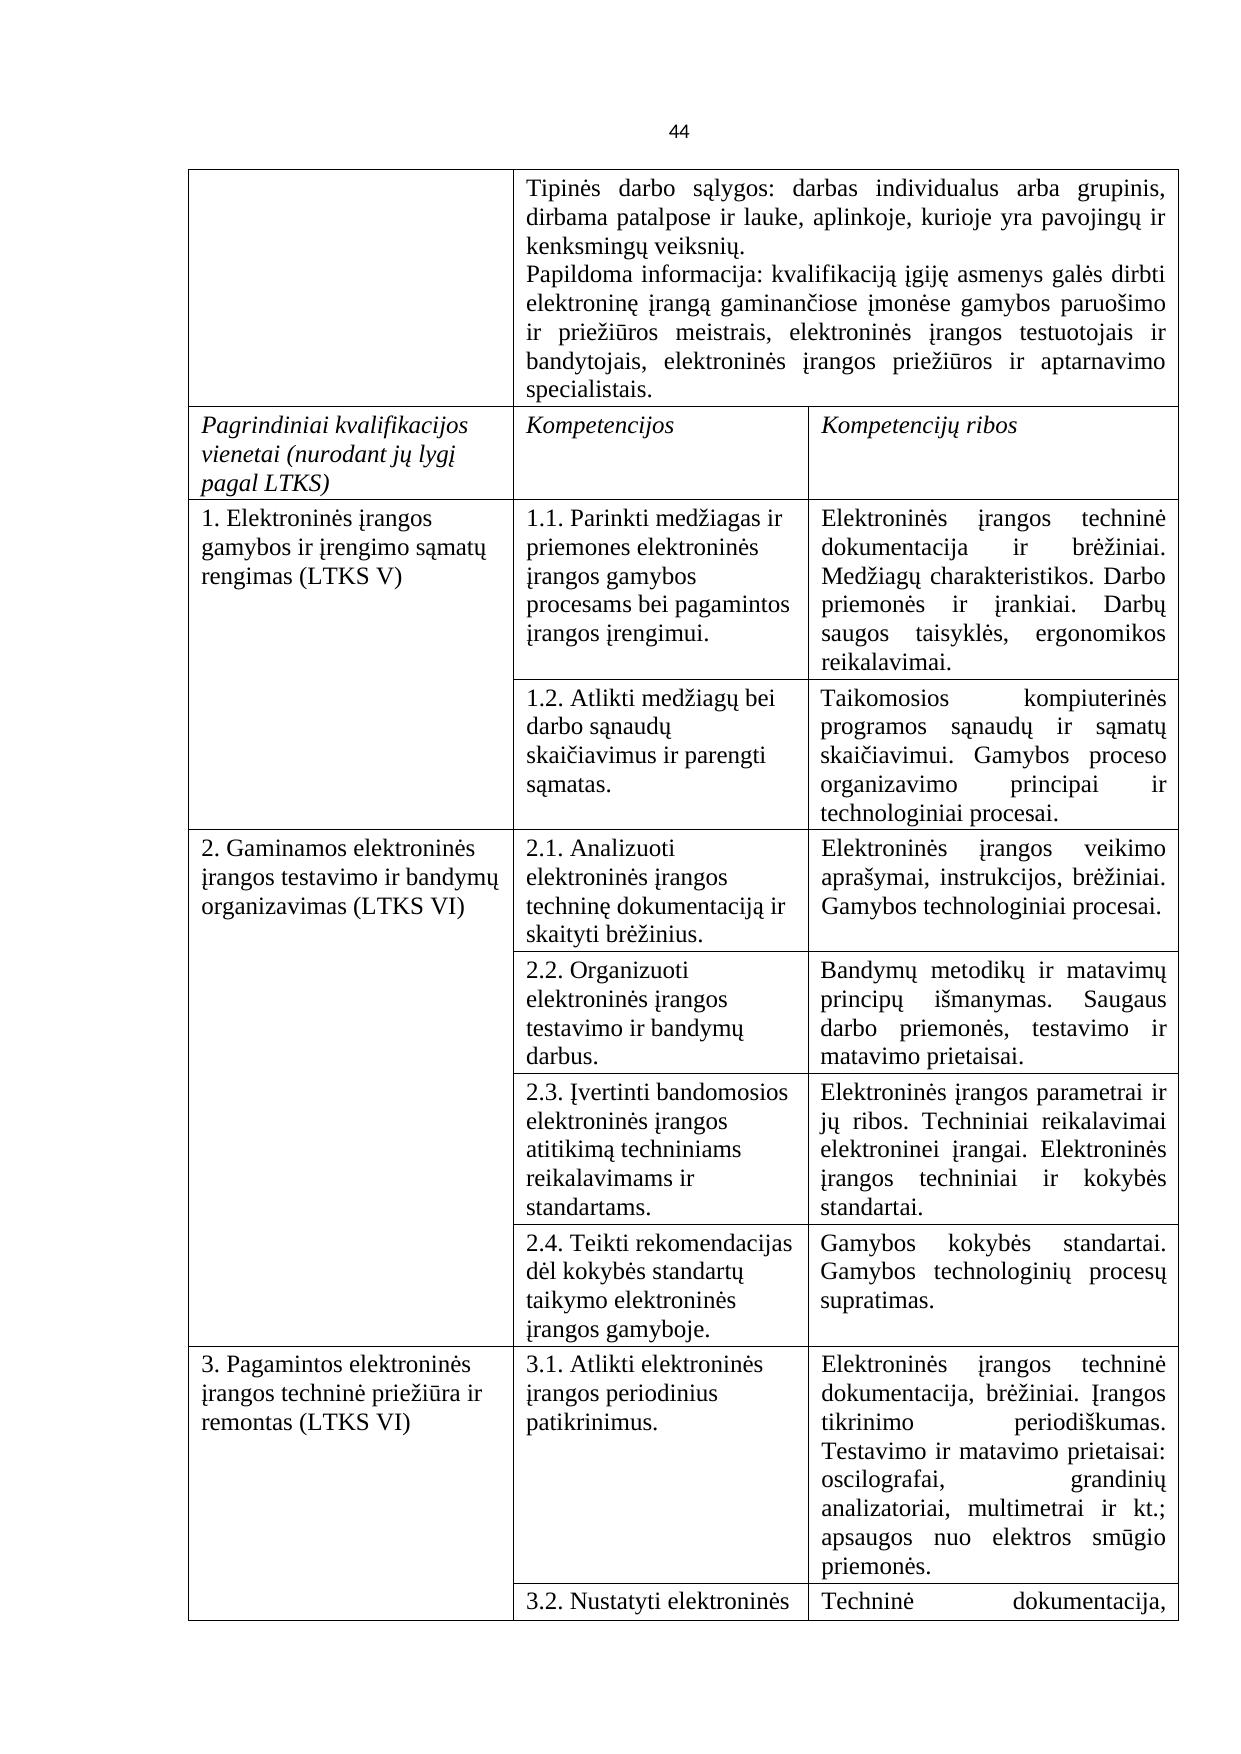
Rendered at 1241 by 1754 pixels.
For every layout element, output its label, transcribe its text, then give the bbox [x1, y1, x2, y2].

table_cell 2.4. Teikti rekomendacijas dėl kokybės standartų taikymo elektroninės įrangos gamyboje. [514, 1225, 808, 1346]
table_cell 2.3. Įvertinti bandomosios elektroninės įrangos atitikimą techniniams reikalavimams ir standartams. [514, 1074, 808, 1224]
table_cell 3.1. Atlikti elektroninės įrangos periodinius patikrinimus. [514, 1347, 808, 1582]
table_cell 2.1. Analizuoti elektroninės įrangos techninę dokumentaciją ir skaityti brėžinius. [514, 830, 808, 951]
table_cell Pagrindiniai kvalifikacijos vienetai (nurodant jų lygį pagal LTKS) [189, 407, 513, 499]
table_cell Bandymų metodikų ir matavimų principų išmanymas. Saugaus darbo priemonės, testavimo ir matavimo prietaisai. [809, 952, 1178, 1073]
table_cell Kompetencijos [514, 407, 808, 499]
table_header [189, 170, 513, 406]
table_cell 2.2. Organizuoti elektroninės įrangos testavimo ir bandymų darbus. [514, 952, 808, 1073]
table_cell 3. Pagamintos elektroninės įrangos techninė priežiūra ir remontas (LTKS VI) [189, 1347, 513, 1619]
table_cell Taikomosios kompiuterinės programos sąnaudų ir sąmatų skaičiavimui. Gamybos proceso organizavimo principai ir technologiniai procesai. [809, 680, 1178, 829]
table_cell 3.2. Nustatyti elektroninės [514, 1584, 808, 1619]
table_cell Kompetencijų ribos [809, 407, 1178, 499]
table_header Tipinės darbo sąlygos: darbas individualus arba grupinis, dirbama patalpose ir lauke, aplinkoje, kurioje yra pavojingų ir kenksmingų veiksnių. Papildoma informacija: kvalifikaciją įgiję asmenys galės dirbti elektroninę įrangą gaminančiose įmonėse gamybos paruošimo ir priežiūros meistrais, elektroninės įrangos testuotojais ir bandytojais, elektroninės įrangos priežiūros ir aptarnavimo specialistais. [514, 170, 1178, 406]
table_cell Techninė dokumentacija, [809, 1584, 1178, 1619]
table_cell Elektroninės įrangos parametrai ir jų ribos. Techniniai reikalavimai elektroninei įrangai. Elektroninės įrangos techniniai ir kokybės standartai. [809, 1074, 1178, 1224]
table_cell 2. Gaminamos elektroninės įrangos testavimo ir bandymų organizavimas (LTKS VI) [189, 830, 513, 1346]
table_cell 1.2. Atlikti medžiagų bei darbo sąnaudų skaičiavimus ir parengti sąmatas. [514, 680, 808, 829]
table_cell Gamybos kokybės standartai. Gamybos technologinių procesų supratimas. [809, 1225, 1178, 1346]
table_cell 1.1. Parinkti medžiagas ir priemones elektroninės įrangos gamybos procesams bei pagamintos įrangos įrengimui. [514, 500, 808, 679]
table_cell Elektroninės įrangos techninė dokumentacija, brėžiniai. Įrangos tikrinimo periodiškumas. Testavimo ir matavimo prietaisai: oscilografai, grandinių analizatoriai, multimetrai ir kt.; apsaugos nuo elektros smūgio priemonės. [809, 1347, 1178, 1582]
table_cell Elektroninės įrangos veikimo aprašymai, instrukcijos, brėžiniai. Gamybos technologiniai procesai. [809, 830, 1178, 951]
table_cell 1. Elektroninės įrangos gamybos ir įrengimo sąmatų rengimas (LTKS V) [189, 500, 513, 829]
table_cell Elektroninės įrangos techninė dokumentacija ir brėžiniai. Medžiagų charakteristikos. Darbo priemonės ir įrankiai. Darbų saugos taisyklės, ergonomikos reikalavimai. [809, 500, 1178, 679]
